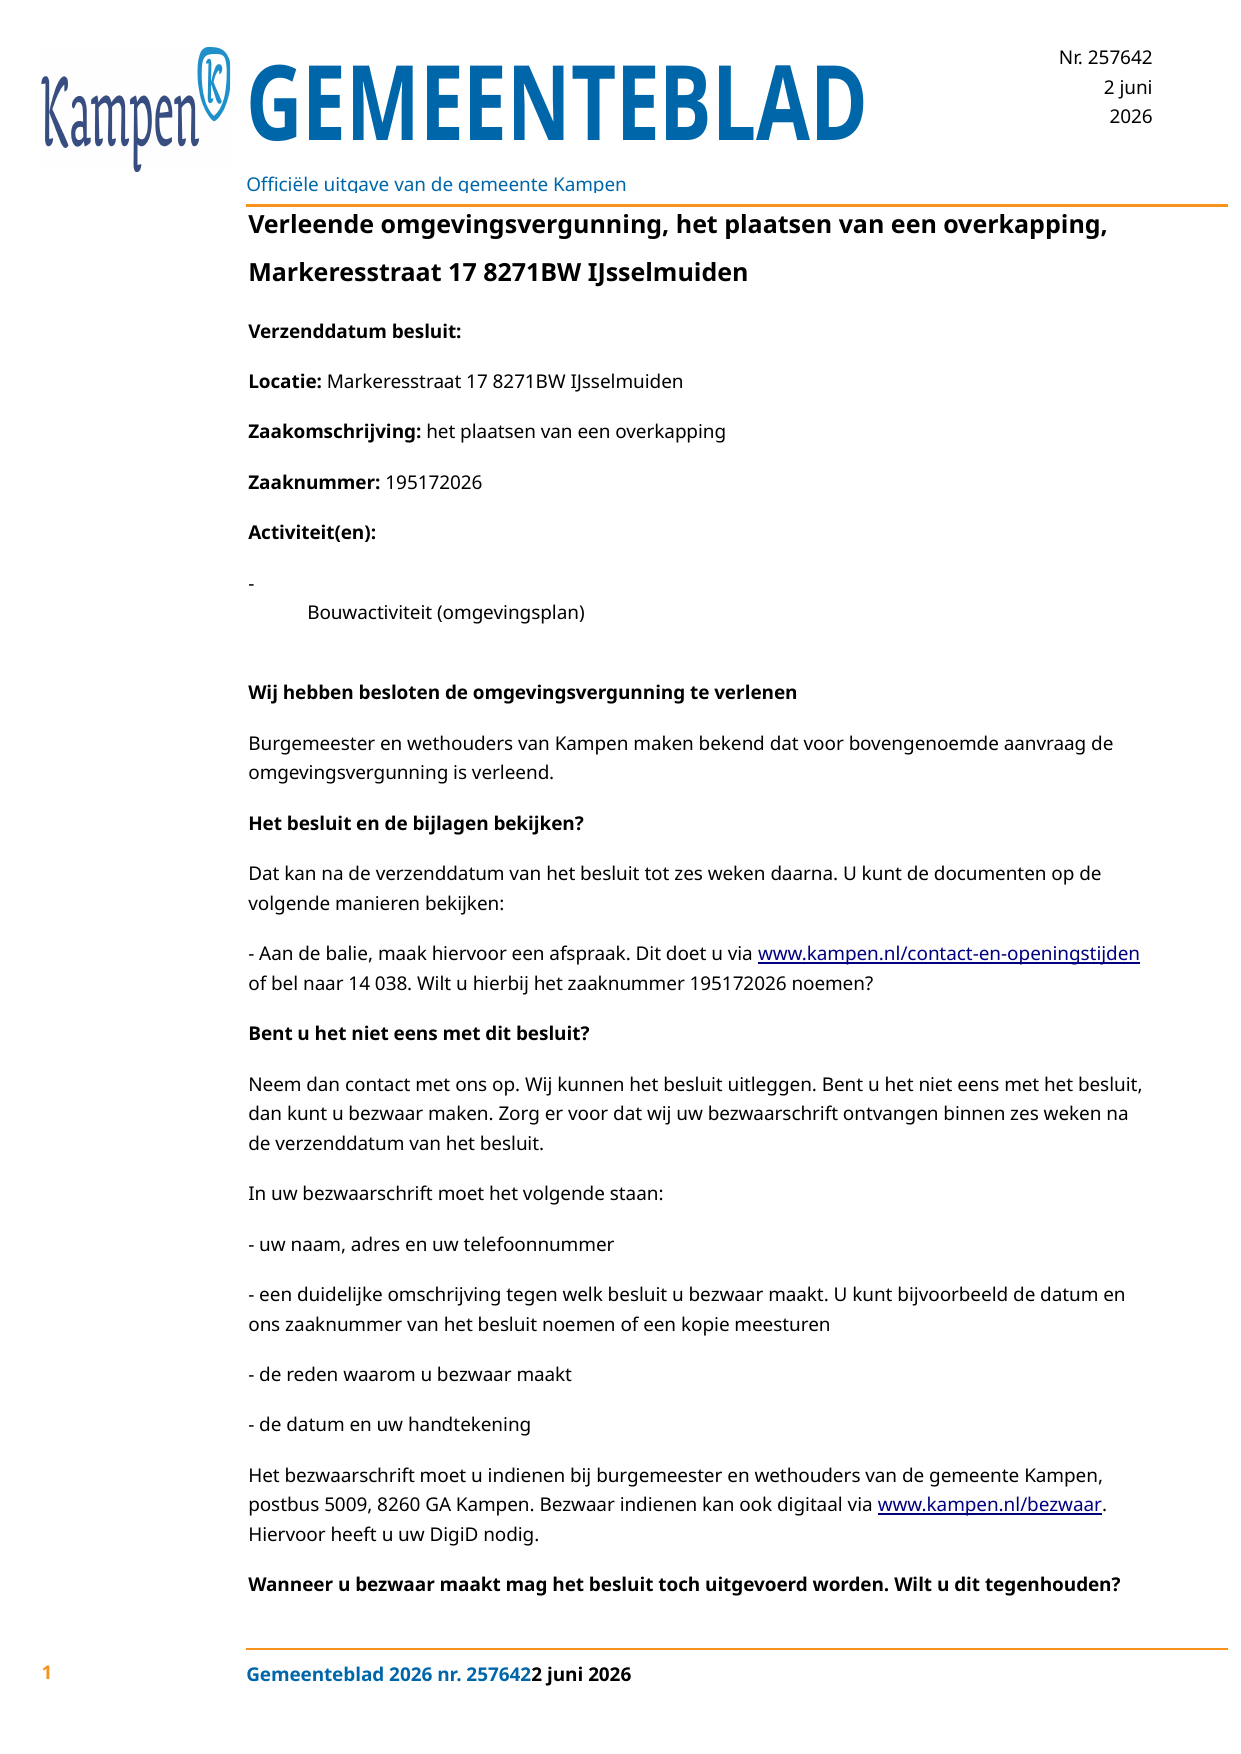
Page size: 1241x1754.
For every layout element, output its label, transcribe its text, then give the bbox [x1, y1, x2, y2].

text Verleende omgevingsvergunning, het plaatsen van een overkapping, Markeresstraat 17 8271BW IJsselmuiden [248, 207, 1152, 288]
picture [41, 47, 231, 172]
text Dat kan na de verzenddatum van het besluit tot zes weken daarna. U kunt de documenten op de volgende manieren bekijken: [248, 860, 1152, 916]
text Zaakomschrijving: het plaatsen van een overkapping [248, 419, 1152, 444]
text Burgemeester en wethouders van Kampen maken bekend dat voor bovengenoemde aanvraag de omgevingsvergunning is verleend. [248, 730, 1152, 785]
text Wanneer u bezwaar maakt mag het besluit toch uitgevoerd worden. Wilt u dit tegenhouden? [248, 1572, 1152, 1597]
text - uw naam, adres en uw telefoonnummer [248, 1231, 1152, 1257]
text Neem dan contact met ons op. Wij kunnen het besluit uitleggen. Bent u het niet eens met het besluit, dan kunt u bezwaar maken. Zorg er voor dat wij uw bezwaarschrift ontvangen binnen zes weken na de verzenddatum van het besluit. [248, 1071, 1152, 1156]
text - Aan de balie, maak hiervoor een afspraak. Dit doet u via www.kampen.nl/contact-en-openingstijden of bel naar 14 038. Wilt u hierbij het zaaknummer 195172026 noemen? [248, 940, 1152, 996]
text Het besluit en de bijlagen bekijken? [248, 810, 1152, 836]
text Zaaknummer: 195172026 [248, 469, 1152, 495]
text - een duidelijke omschrijving tegen welk besluit u bezwaar maakt. U kunt bijvoorbeeld de datum en ons zaaknummer van het besluit noemen of een kopie meesturen [248, 1281, 1152, 1337]
text Verzenddatum besluit: [248, 318, 1152, 344]
text - de datum en uw handtekening [248, 1412, 1152, 1437]
text - de reden waarom u bezwaar maakt [248, 1361, 1152, 1387]
text Het bezwaarschrift moet u indienen bij burgemeester en wethouders van de gemeente Kampen, postbus 5009, 8260 GA Kampen. Bezwaar indienen kan ook digitaal via www.kampen.nl/bezwaar. Hiervoor heeft u uw DigiD nodig. [248, 1462, 1152, 1547]
text Locatie: Markeresstraat 17 8271BW IJsselmuiden [248, 368, 1152, 394]
text In uw bezwaarschrift moet het volgende staan: [248, 1180, 1152, 1206]
text Wij hebben besloten de omgevingsvergunning te verlenen [248, 679, 1152, 705]
text Bent u het niet eens met dit besluit? [248, 1020, 1152, 1046]
list Bouwactiviteit (omgevingsplan) [248, 599, 1152, 625]
text Activiteit(en): [248, 519, 1152, 545]
